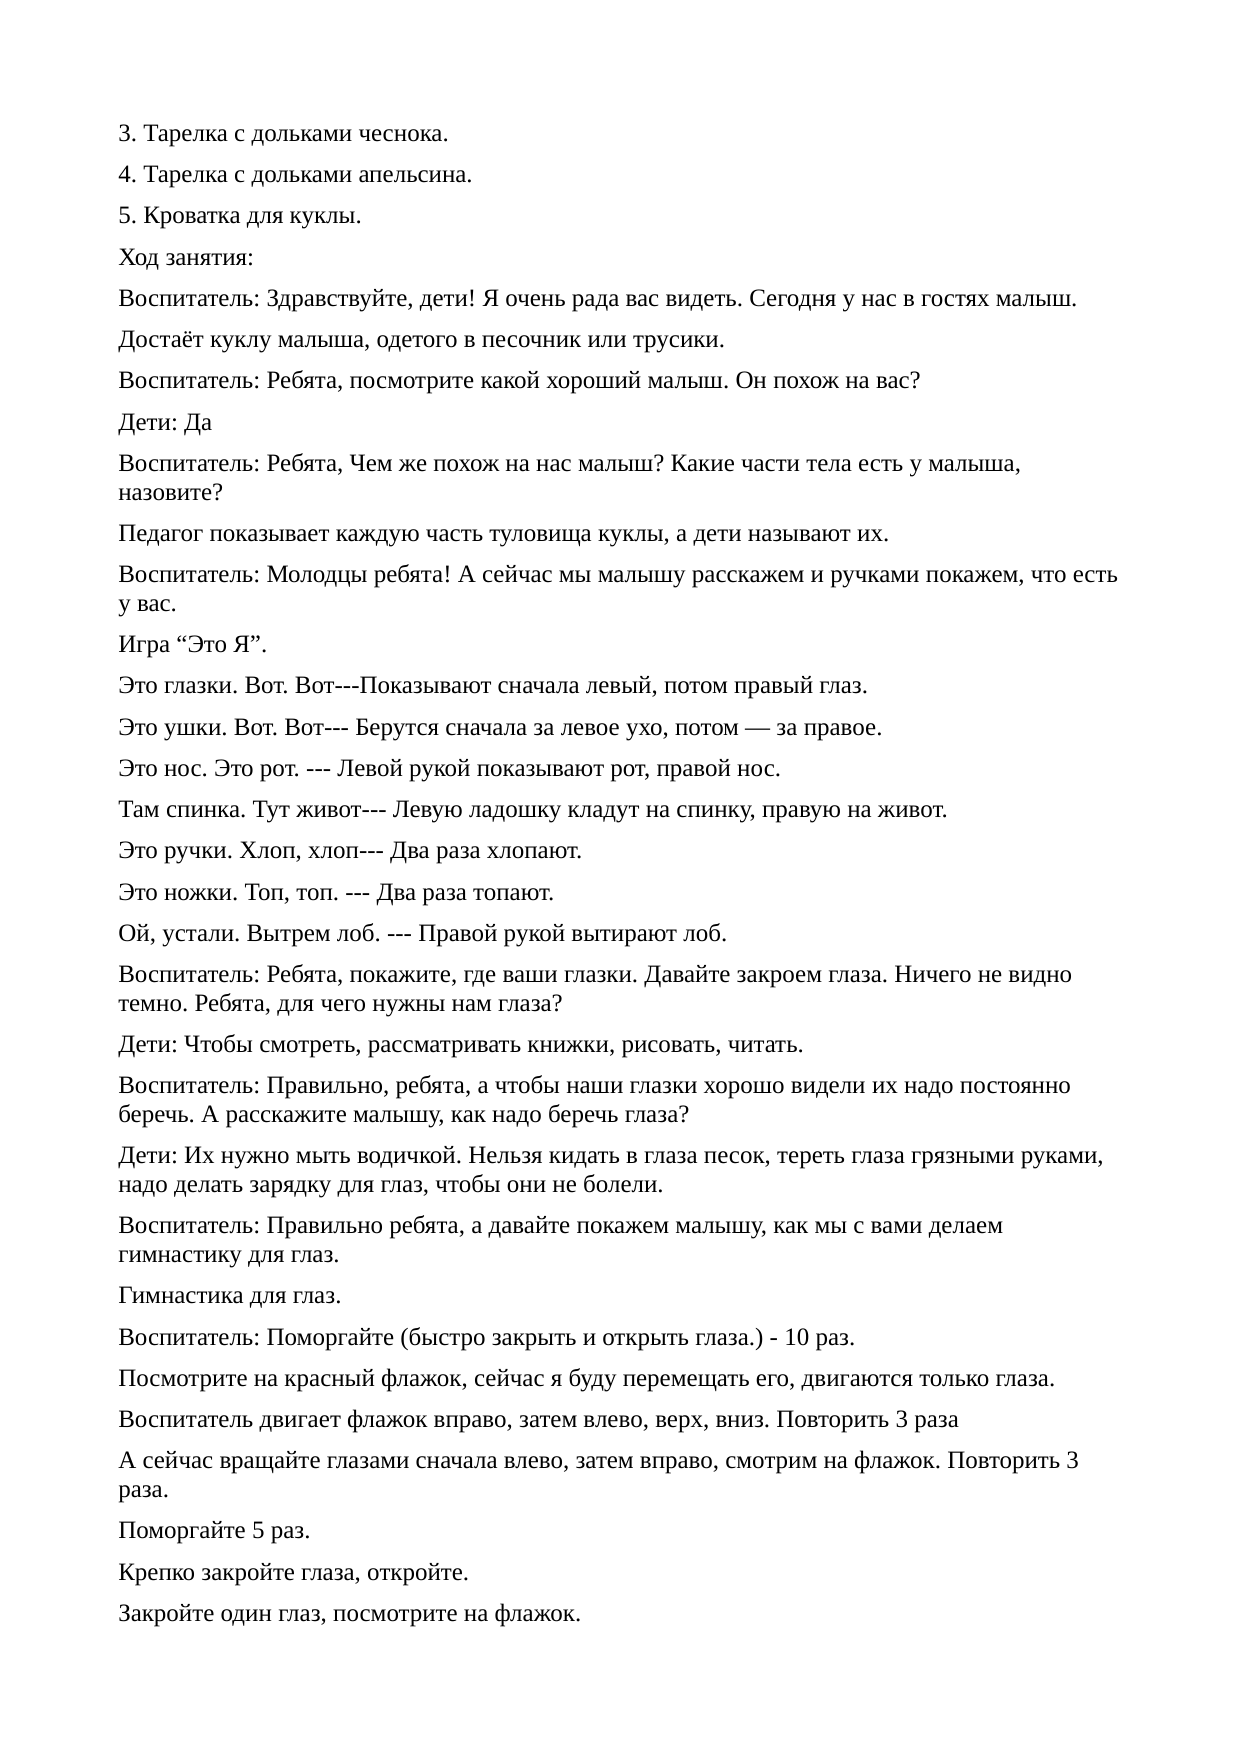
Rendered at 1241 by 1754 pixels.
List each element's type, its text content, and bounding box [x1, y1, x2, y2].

text Это ручки. Хлоп, хлоп--- Два раза хлопают. [118, 836, 1122, 864]
text Это нос. Это рот. --- Левой рукой показывают рот, правой нос. [118, 753, 1122, 782]
text Дети: Да [118, 407, 1122, 436]
text Гимнастика для глаз. [118, 1281, 1122, 1309]
text Дети: Их нужно мыть водичкой. Нельзя кидать в глаза песок, тереть глаза грязными руками, надо делать зарядку для глаз, чтобы они не болели. [118, 1141, 1122, 1198]
text Ой, устали. Вытрем лоб. --- Правой рукой вытирают лоб. [118, 918, 1122, 947]
text Это ножки. Топ, топ. --- Два раза топают. [118, 877, 1122, 906]
text 5. Кроватка для куклы. [118, 201, 1122, 229]
text Воспитатель двигает флажок вправо, затем влево, верх, вниз. Повторить 3 раза [118, 1404, 1122, 1433]
text Ход занятия: [118, 242, 1122, 271]
text 4. Тарелка с дольками апельсина. [118, 159, 1122, 188]
text Воспитатель: Молодцы ребята! А сейчас мы малышу расскажем и ручками покажем, что есть у вас. [118, 559, 1122, 617]
text Посмотрите на красный флажок, сейчас я буду перемещать его, двигаются только глаза. [118, 1363, 1122, 1392]
text Это глазки. Вот. Вот---Показывают сначала левый, потом правый глаз. [118, 671, 1122, 699]
text Это ушки. Вот. Вот--- Берутся сначала за левое ухо, потом — за правое. [118, 712, 1122, 741]
text Воспитатель: Ребята, Чем же похож на нас малыш? Какие части тела есть у малыша, назовите? [118, 448, 1122, 506]
text Воспитатель: Правильно ребята, а давайте покажем малышу, как мы с вами делаем гимнастику для глаз. [118, 1211, 1122, 1268]
text Поморгайте 5 раз. [118, 1516, 1122, 1544]
text А сейчас вращайте глазами сначала влево, затем вправо, смотрим на флажок. Повторить 3 раза. [118, 1446, 1122, 1503]
text Закройте один глаз, посмотрите на флажок. [118, 1598, 1122, 1627]
text Воспитатель: Ребята, покажите, где ваши глазки. Давайте закроем глаза. Ничего не видно темно. Ребята, для чего нужны нам глаза? [118, 959, 1122, 1017]
text Воспитатель: Поморгайте (быстро закрыть и открыть глаза.) - 10 раз. [118, 1322, 1122, 1351]
text Воспитатель: Правильно, ребята, а чтобы наши глазки хорошо видели их надо постоянно беречь. А расскажите малышу, как надо беречь глаза? [118, 1071, 1122, 1128]
text 3. Тарелка с дольками чеснока. [118, 118, 1122, 147]
text Воспитатель: Здравствуйте, дети! Я очень рада вас видеть. Сегодня у нас в гостях малыш. [118, 283, 1122, 312]
text Педагог показывает каждую часть туловища куклы, а дети называют их. [118, 518, 1122, 547]
text Там спинка. Тут живот--- Левую ладошку кладут на спинку, правую на живот. [118, 794, 1122, 823]
text Воспитатель: Ребята, посмотрите какой хороший малыш. Он похож на вас? [118, 366, 1122, 394]
text Игра “Это Я”. [118, 629, 1122, 658]
text Крепко закройте глаза, откройте. [118, 1557, 1122, 1586]
text Достаёт куклу малыша, одетого в песочник или трусики. [118, 324, 1122, 353]
text Дети: Чтобы смотреть, рассматривать книжки, рисовать, читать. [118, 1029, 1122, 1058]
